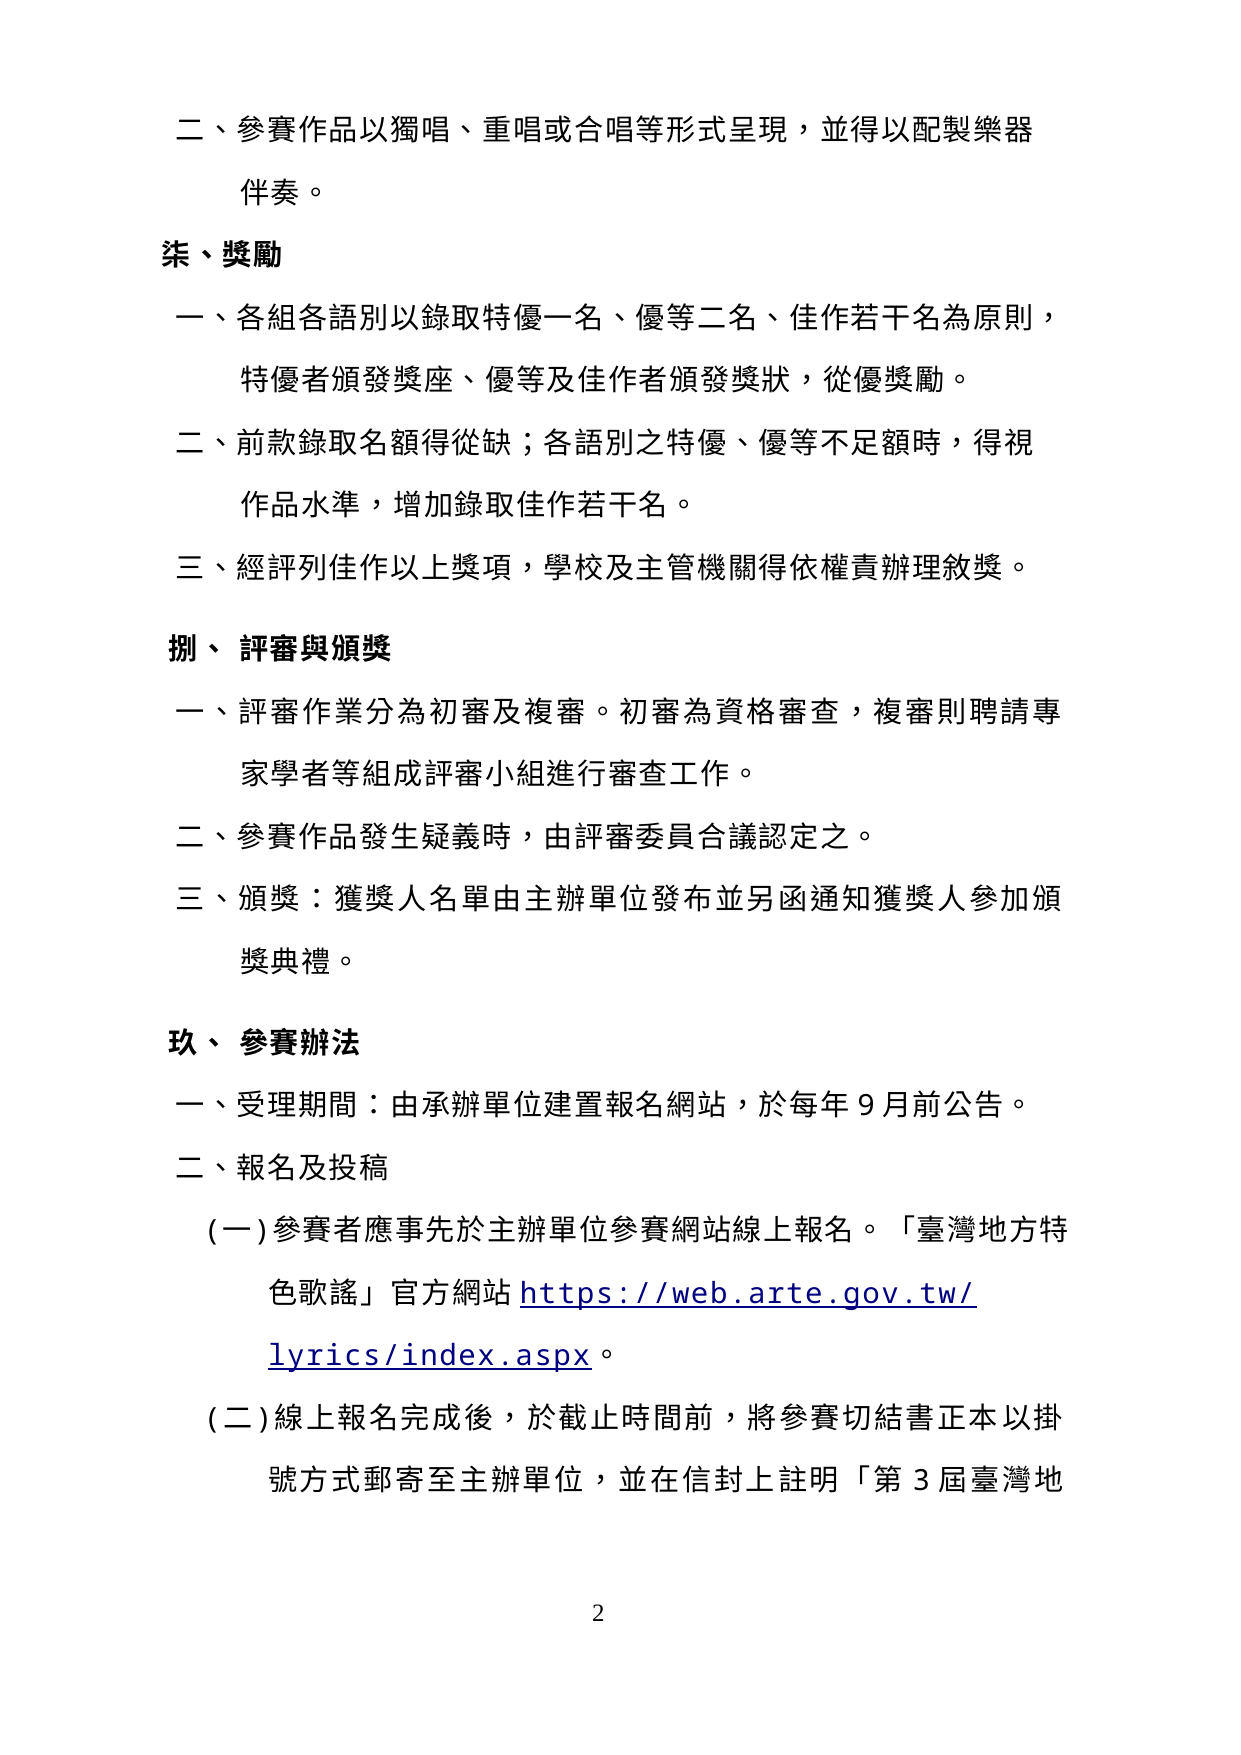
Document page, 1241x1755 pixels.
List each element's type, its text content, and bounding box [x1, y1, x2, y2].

text 一、受理期間：由承辦單位建置報名網站，於每年9月前公告。 [175, 1061, 1084, 1124]
text 三、經評列佳作以上獎項，學校及主管機關得依權責辦理敘獎。 [175, 524, 1063, 586]
text (二)線上報名完成後，於截止時間前，將參賽切結書正本以掛號方式郵寄至主辦單位，並在信封上註明「第3屆臺灣地 [203, 1374, 1063, 1499]
list 參賽辦法 [168, 999, 1063, 1061]
text 一、評審作業分為初審及複審。初審為資格審查，複審則聘請專家學者等組成評審小組進行審查工作。 [175, 668, 1063, 793]
text 二、參賽作品以獨唱、重唱或合唱等形式呈現，並得以配製樂器伴奏。 [175, 86, 1063, 211]
text 二、前款錄取名額得從缺；各語別之特優、優等不足額時，得視作品水準，增加錄取佳作若干名。 [175, 399, 1063, 524]
text 三、頒獎：獲獎人名單由主辦單位發布並另函通知獲獎人參加頒獎典禮。 [175, 855, 1063, 980]
text (一)參賽者應事先於主辦單位參賽網站線上報名。「臺灣地方特色歌謠」官方網站https://web.arte.gov.tw/lyrics/index.aspx。 [203, 1186, 1078, 1374]
text 一、各組各語別以錄取特優一名、優等二名、佳作若干名為原則，特優者頒發獎座、優等及佳作者頒發獎狀，從優獎勵。 [175, 274, 1063, 399]
list 評審與頒獎 [168, 605, 1063, 668]
text 二、報名及投稿 [175, 1124, 1063, 1186]
text 柒、獎勵 [161, 211, 1063, 274]
text 二、參賽作品發生疑義時，由評審委員合議認定之。 [175, 793, 1063, 855]
